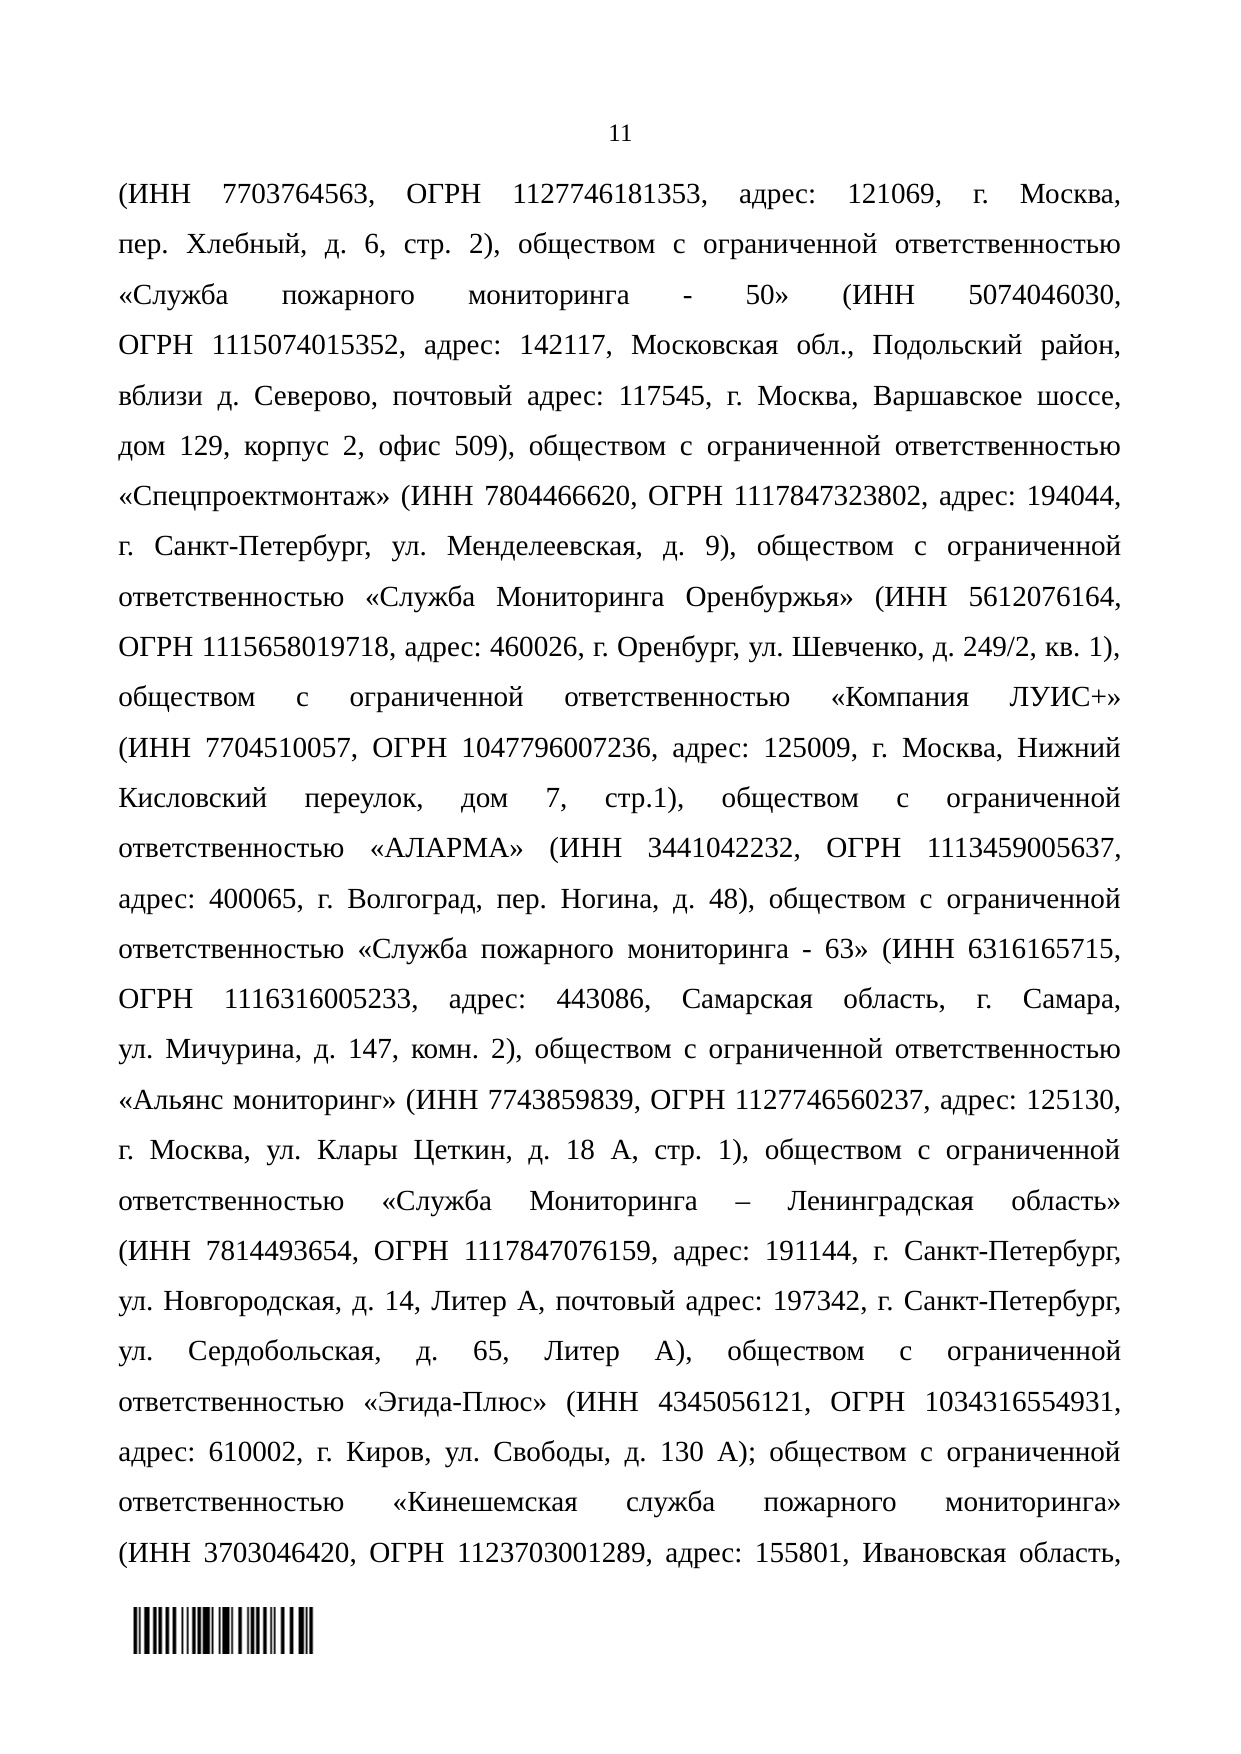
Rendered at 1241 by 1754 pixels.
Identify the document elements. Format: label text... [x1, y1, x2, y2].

text (ИНН 7703764563, ОГРН 1127746181353, адрес: 121069, г. Москва, пер. Хлебный, д. 6, стр. 2), обществом с ограниченной ответственностью «Служба пожарного мониторинга - 50» (ИНН 5074046030, ОГРН 1115074015352, адрес: 142117, Московская обл., Подольский район, вблизи д. Северово, почтовый адрес: 117545, г. Москва, Варшавское шоссе, дом 129, корпус 2, офис 509), обществом с ограниченной ответственностью «Спецпроектмонтаж» (ИНН 7804466620, ОГРН 1117847323802, адрес: 194044, г. Санкт-Петербург, ул. Менделеевская, д. 9), обществом с ограниченной ответственностью «Служба Мониторинга Оренбуржья» (ИНН 5612076164, ОГРН 1115658019718, адрес: 460026, г. Оренбург, ул. Шевченко, д. 249/2, кв. 1), обществом с ограниченной ответственностью «Компания ЛУИС+» (ИНН 7704510057, ОГРН 1047796007236, адрес: 125009, г. Москва, Нижний Кисловский переулок, дом 7, стр.1), обществом с ограниченной ответственностью «АЛАРМА» (ИНН 3441042232, ОГРН 1113459005637, адрес: 400065, г. Волгоград, пер. Ногина, д. 48), обществом с ограниченной ответственностью «Служба пожарного мониторинга - 63» (ИНН 6316165715, ОГРН 1116316005233, адрес: 443086, Самарская область, г. Самара, ул. Мичурина, д. 147, комн. 2), обществом с ограниченной ответственностью «Альянс мониторинг» (ИНН 7743859839, ОГРН 1127746560237, адрес: 125130, г. Москва, ул. Клары Цеткин, д. 18 А, стр. 1), обществом с ограниченной ответственностью «Служба Мониторинга – Ленинградская область» (ИНН 7814493654, ОГРН 1117847076159, адрес: 191144, г. Санкт-Петербург, ул. Новгородская, д. 14, Литер А, почтовый адрес: 197342, г. Санкт-Петербург, ул. Сердобольская, д. 65, Литер А), обществом с ограниченной ответственностью «Эгида-Плюс» (ИНН 4345056121, ОГРН 1034316554931, адрес: 610002, г. Киров, ул. Свободы, д. 130 А); обществом с ограниченной ответственностью «Кинешемская служба пожарного мониторинга» (ИНН 3703046420, ОГРН 1123703001289, адрес: 155801, Ивановская область, [118, 176, 1122, 1568]
picture [118, 1607, 331, 1654]
